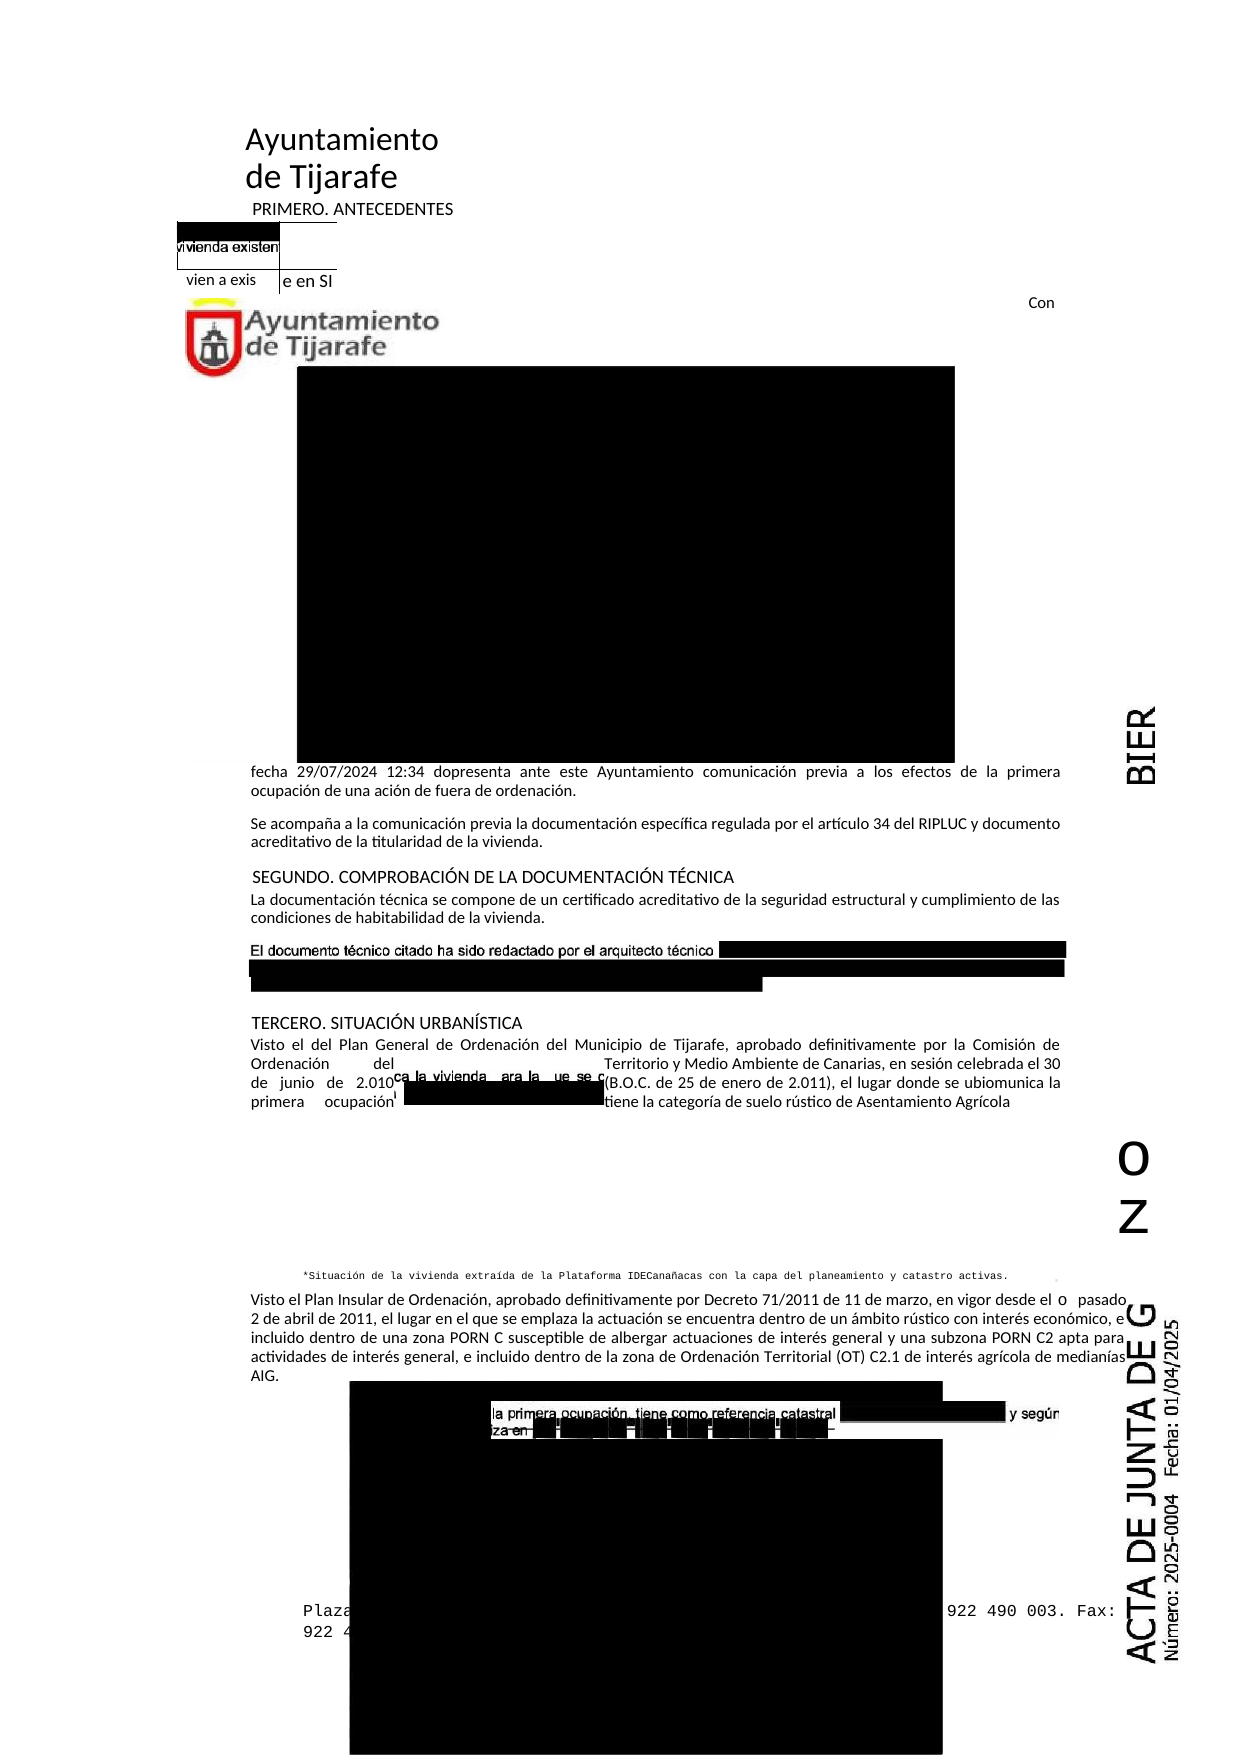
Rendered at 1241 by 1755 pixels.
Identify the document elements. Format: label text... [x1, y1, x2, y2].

subtitle o z [1112, 1125, 1155, 1252]
table_cell e en SI [280, 270, 337, 294]
text Visto el del Plan General de Ordenación del Municipio de Tijarafe, aprobado definitivamente por la Comisión de Ordenación del Territorio y Medio Ambiente de Canarias, en sesión celebrada el 30 de junio de 2.010 (B.O.C. de 25 de enero de 2.011), el lugar donde se ubiomunica la primera ocupación tiene la categoría de suelo rústico de Asentamiento Agrícola [250, 1036, 1061, 1111]
text *Situación de la vivienda extraída de la Plataforma IDECanañacas con la capa del planeamiento y catastro activas. [249, 1269, 1155, 1282]
text La documentación técnica se compone de un certificado acreditativo de la seguridad estructural y cumplimiento de las condiciones de habitabilidad de la vivienda. [250, 890, 1061, 928]
subtitle SEGUNDO. COMPROBACIÓN DE LA DOCUMENTACIÓN TÉCNICA [252, 865, 1155, 888]
subtitle PRIMERO. ANTECEDENTES [252, 197, 621, 220]
subtitle TERCERO. SITUACIÓN URBANÍSTICA [251, 1011, 1155, 1034]
text Visto el Plan Insular de Ordenación, aprobado definitivamente por Decreto 71/2011 de 11 de marzo, en vigor desde el o pasado 2 de abril de 2011, el lugar en el que se emplaza la actuación se encuentra dentro de un ámbito rústico con interés económico, e incluido dentro de una zona PORN C susceptible de albergar actuaciones de interés general y una subzona PORN C2 apta para actividades de interés general, e incluido dentro de la zona de Ordenación Territorial (OT) C2.1 de interés agrícola de medianías AIG. [250, 1290, 1155, 1385]
table_header [280, 223, 337, 268]
text Con fecha 29/07/2024 12:34 dopresenta ante este Ayuntamiento comunicación previa a los efectos de la primera ocupación de una ación de fuera de ordenación. [250, 294, 1061, 801]
text Se acompaña a la comunicación previa la documentación específica regulada por el artículo 34 del RIPLUC y documento acreditativo de la titularidad de la vivienda. [250, 814, 1061, 852]
table_cell vien a exis [177, 270, 279, 294]
table_header [178, 252, 279, 268]
